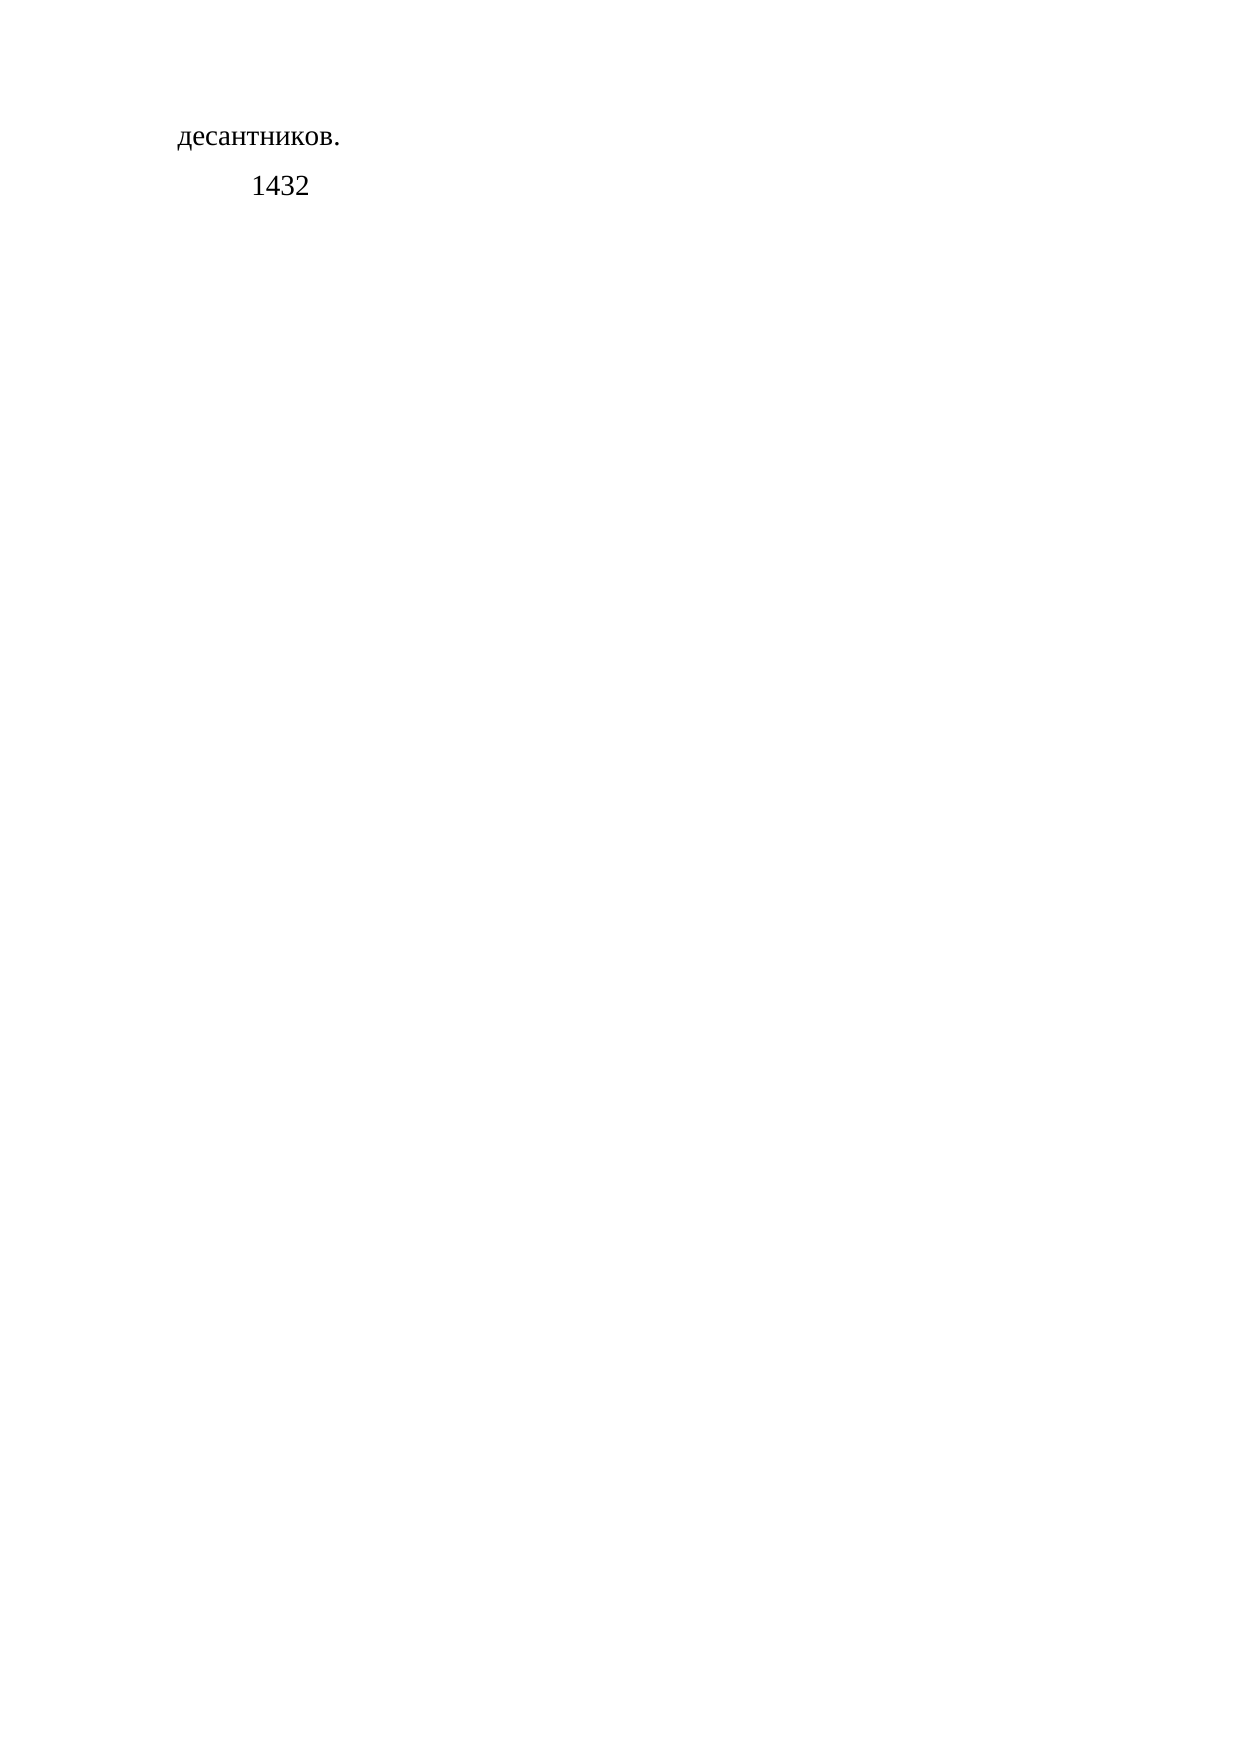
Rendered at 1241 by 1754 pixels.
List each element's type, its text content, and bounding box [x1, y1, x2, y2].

text 1432 [177, 168, 1122, 202]
text десантников. [177, 118, 1122, 152]
